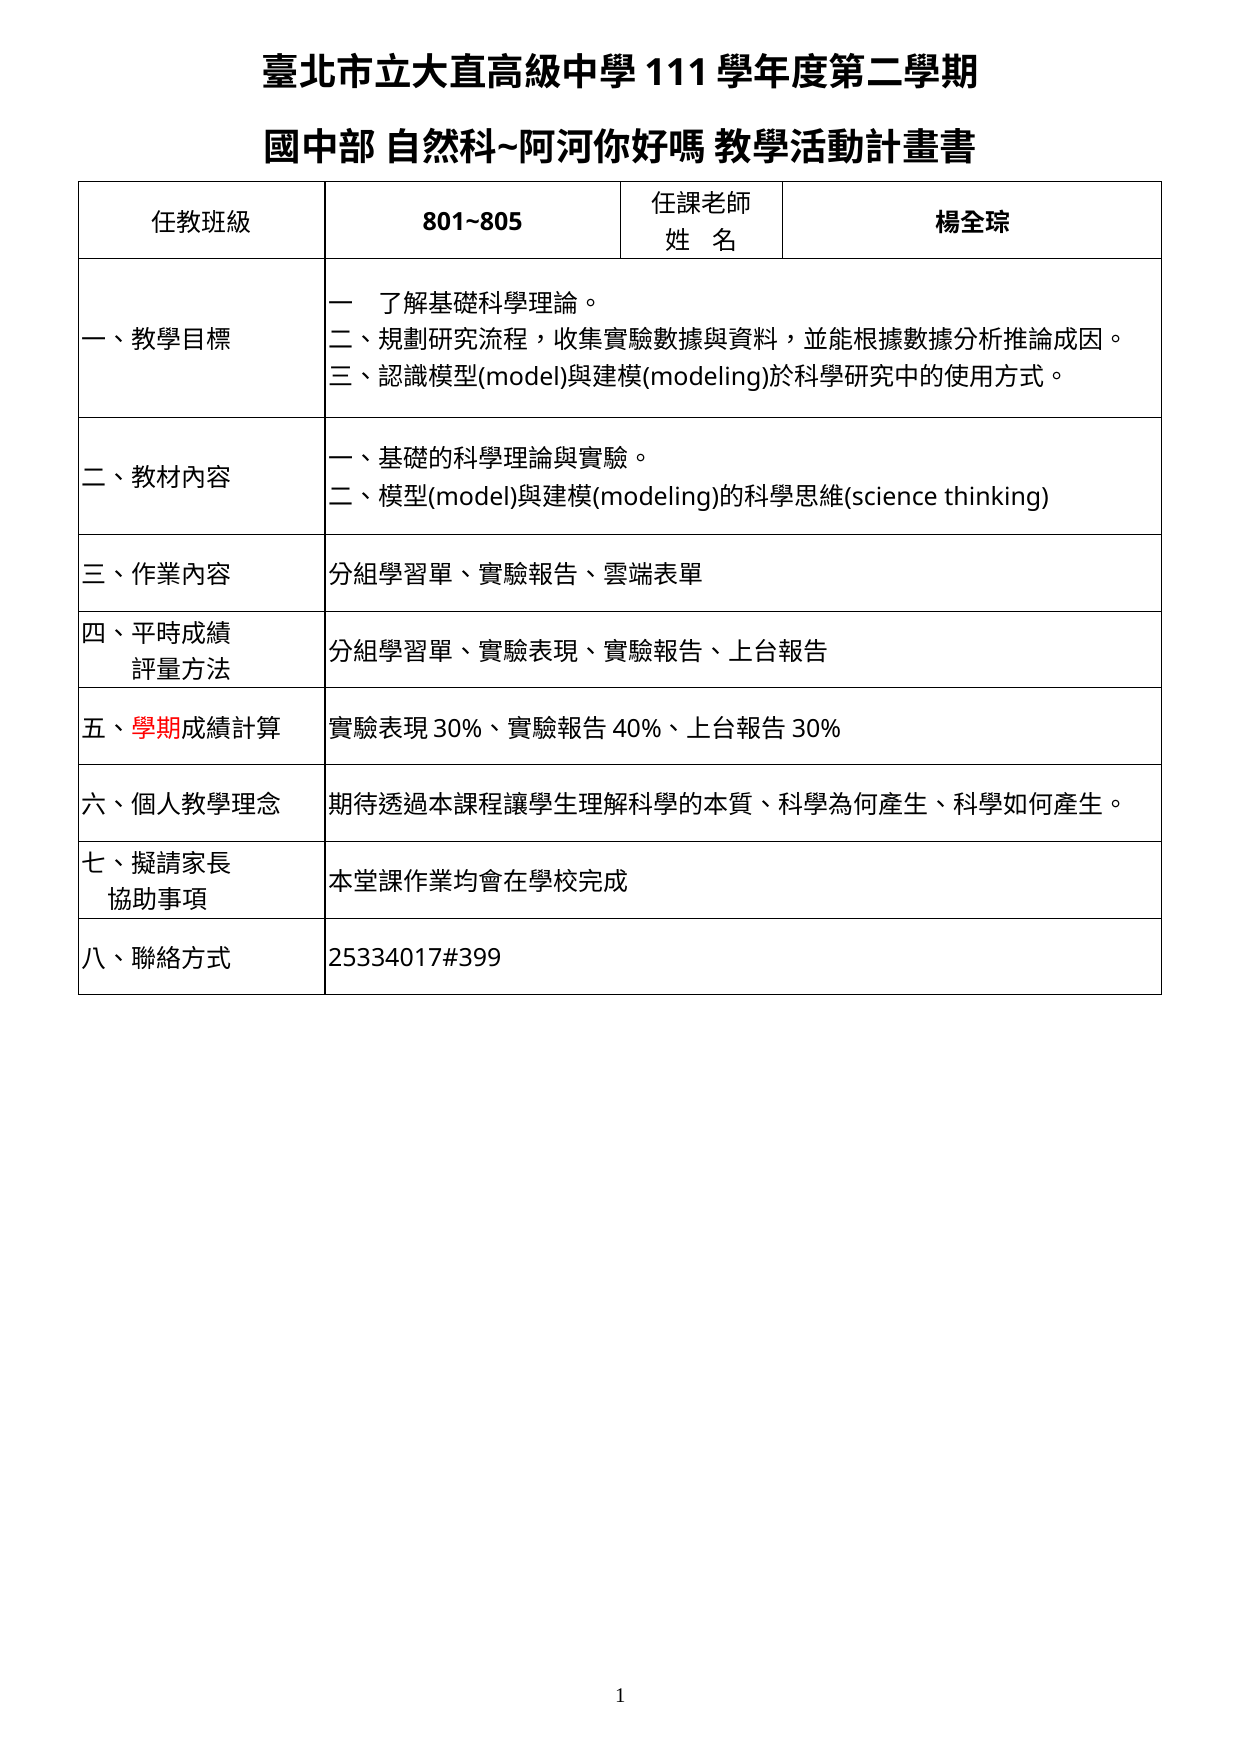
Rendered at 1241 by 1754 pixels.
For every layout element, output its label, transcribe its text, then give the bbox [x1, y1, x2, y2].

table_cell 本堂課作業均會在學校完成 [326, 842, 1161, 918]
table_header 任教班級 [79, 182, 324, 258]
table_cell 五、學期成績計算 [79, 688, 324, 764]
table_cell 二、教材內容 [79, 418, 324, 534]
table_cell 六、個人教學理念 [79, 765, 324, 841]
table_cell 了解基礎科學理論。 二、規劃研究流程，收集實驗數據與資料，並能根據數據分析推論成因。 三、認識模型(model)與建模(modeling)於科學研究中的使用方式。 [326, 259, 1161, 417]
table_cell 25334017#399 [326, 919, 1161, 994]
table_cell 分組學習單、實驗報告、雲端表單 [326, 535, 1161, 611]
table_header 楊全琮 [783, 182, 1161, 258]
table_cell 分組學習單、實驗表現、實驗報告、上台報告 [326, 612, 1161, 687]
table_header 801~805 [326, 182, 620, 258]
table_cell 七、擬請家長 協助事項 [79, 842, 324, 918]
table_cell 八、聯絡方式 [79, 919, 324, 994]
table_cell 實驗表現30%、實驗報告40%、上台報告30% [326, 688, 1161, 764]
text 國中部 自然科~阿河你好嗎 教學活動計畫書 [29, 106, 1211, 181]
text 臺北市立大直高級中學111學年度第二學期 [29, 31, 1211, 106]
table_cell 期待透過本課程讓學生理解科學的本質、科學為何產生、科學如何產生。 [326, 765, 1161, 841]
table_cell 一、教學目標 [79, 259, 324, 417]
table_header 任課老師 姓 名 [621, 182, 782, 258]
table_cell 三、作業內容 [79, 535, 324, 611]
table_cell 四、平時成績 評量方法 [79, 612, 324, 687]
table_cell 一、基礎的科學理論與實驗。 二、模型(model)與建模(modeling)的科學思維(science thinking) [326, 418, 1161, 534]
